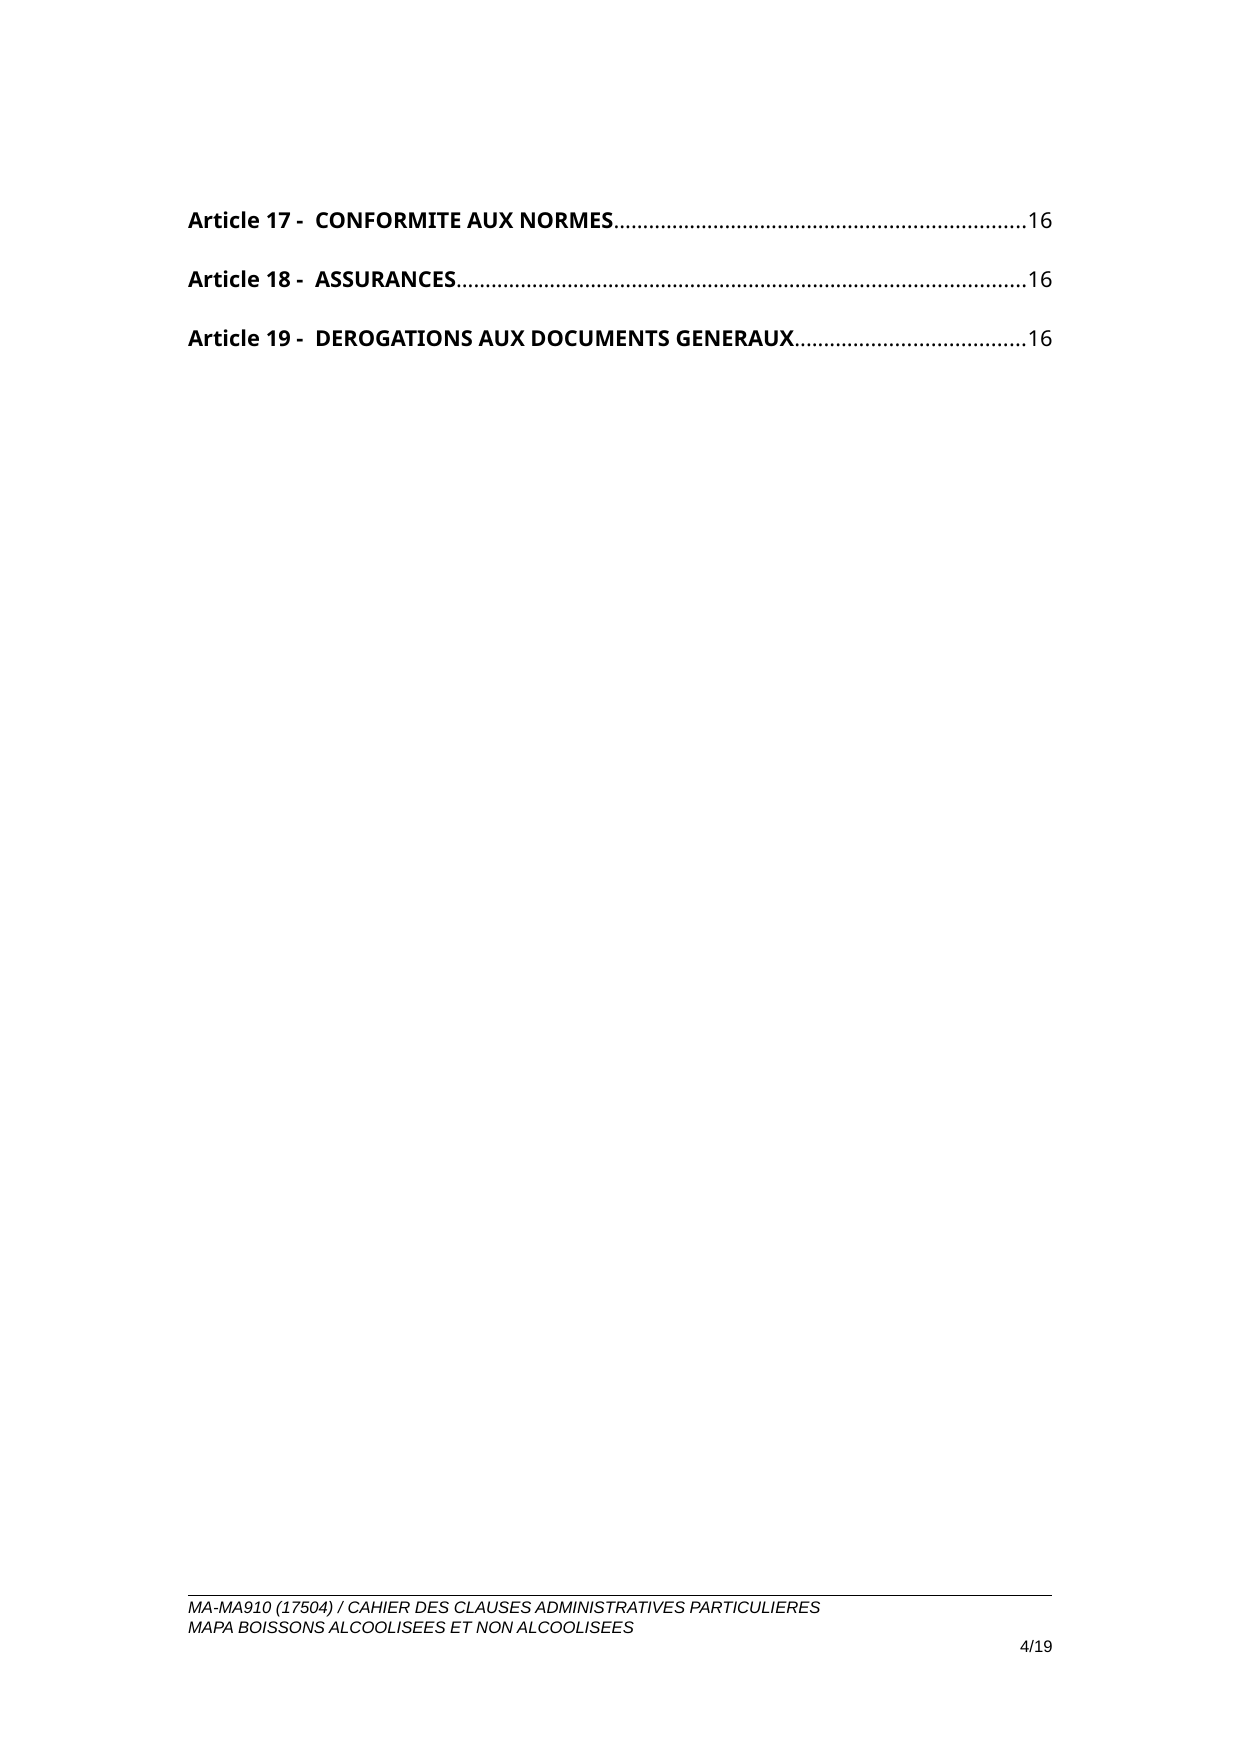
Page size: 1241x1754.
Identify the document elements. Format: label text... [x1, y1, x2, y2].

text Article 18 - ASSURANCES 16 [188, 264, 1052, 294]
text Article 19 - DEROGATIONS AUX DOCUMENTS GENERAUX 16 [188, 323, 1052, 353]
text Article 17 - CONFORMITE AUX NORMES 16 [188, 204, 1052, 234]
